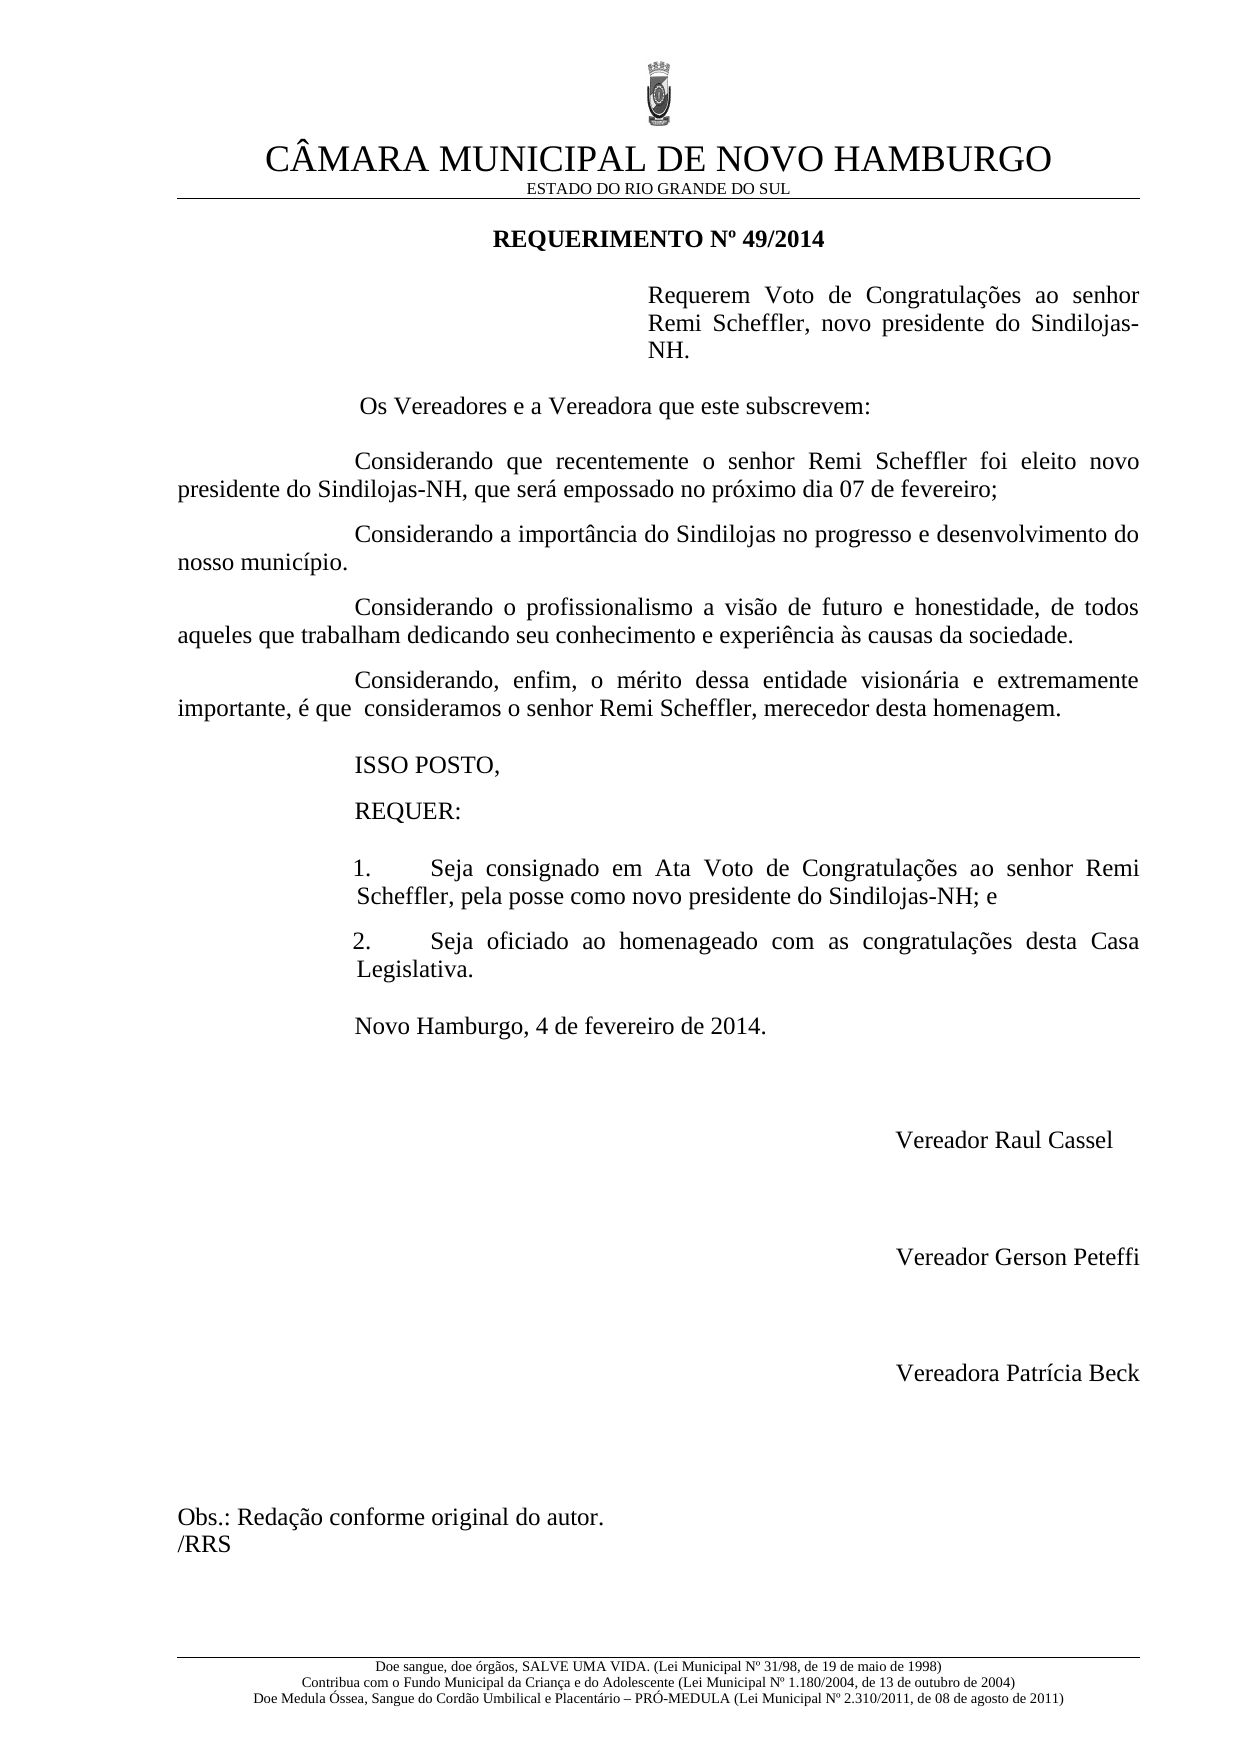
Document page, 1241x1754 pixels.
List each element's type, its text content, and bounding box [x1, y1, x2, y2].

text Vereadora Patrícia Beck [177, 1359, 1140, 1387]
text Obs.: Redação conforme original do autor. [177, 1503, 1140, 1531]
text Considerando a importância do Sindilojas no progresso e desenvolvimento do nosso município. [177, 520, 1140, 576]
text REQUER: [177, 797, 1140, 824]
text ISSO POSTO, [177, 751, 1140, 779]
text Novo Hamburgo, 4 de fevereiro de 2014. [177, 1012, 1140, 1040]
text Considerando o profissionalismo a visão de futuro e honestidade, de todos aqueles que trabalham dedicando seu conhecimento e experiência às causas da sociedade. [177, 593, 1140, 649]
text 2. Seja oficiado ao homenageado com as congratulações desta Casa Legislativa. [352, 927, 1140, 983]
text Os Vereadores e a Vereadora que este subscrevem: [177, 392, 1140, 419]
text REQUERIMENTO Nº 49/2014 [177, 226, 1140, 253]
text Vereador Raul Cassel [177, 1126, 1140, 1154]
text /RRS [177, 1531, 1140, 1558]
text Considerando, enfim, o mérito dessa entidade visionária e extremamente importante, é que consideramos o senhor Remi Scheffler, merecedor desta homenagem. [177, 667, 1140, 722]
text Vereador Gerson Peteffi [177, 1243, 1140, 1270]
text Considerando que recentemente o senhor Remi Scheffler foi eleito novo presidente do Sindilojas-NH, que será empossado no próximo dia 07 de fevereiro; [177, 447, 1140, 503]
text Requerem Voto de Congratulações ao senhor Remi Scheffler, novo presidente do Sindilojas-NH. [648, 281, 1140, 364]
text 1. Seja consignado em Ata Voto de Congratulações ao senhor Remi Scheffler, pela posse como novo presidente do Sindilojas-NH; e [352, 854, 1140, 909]
